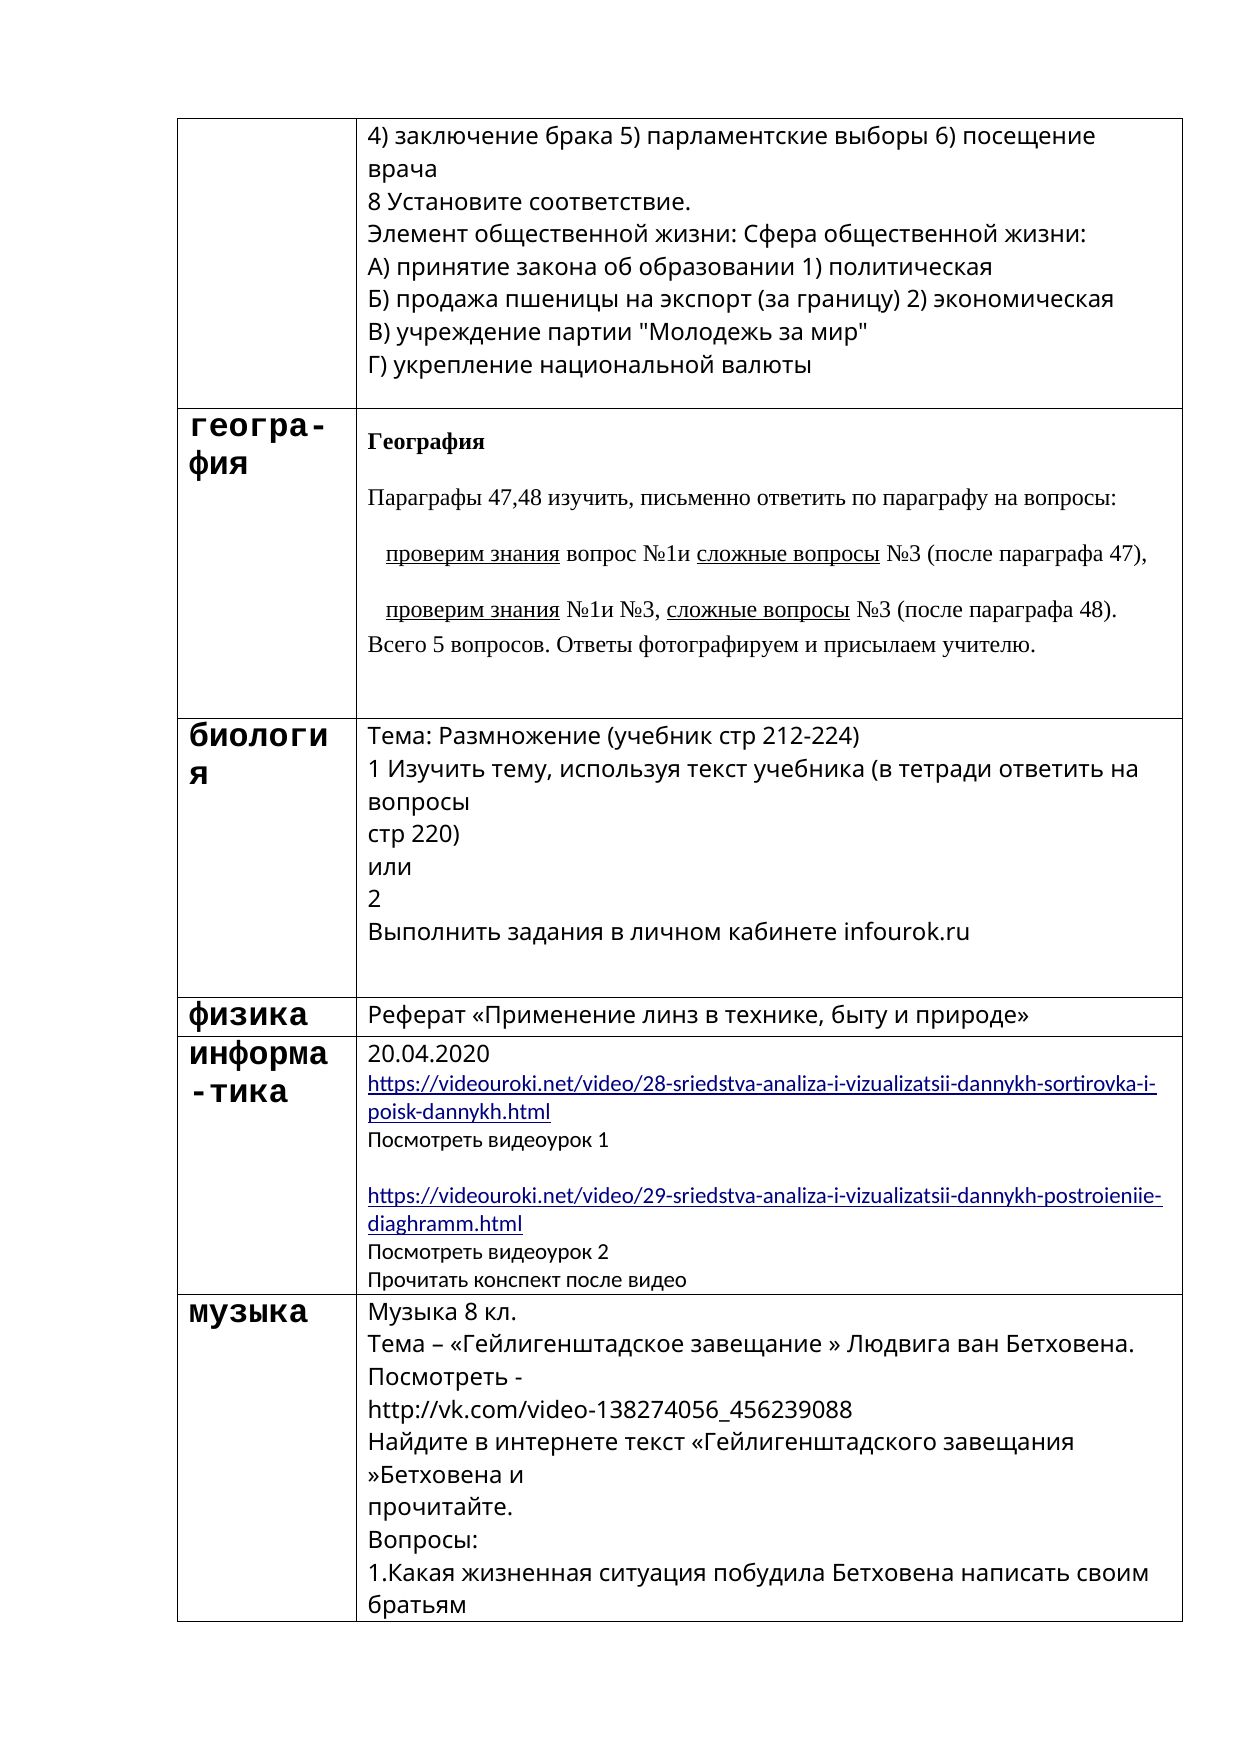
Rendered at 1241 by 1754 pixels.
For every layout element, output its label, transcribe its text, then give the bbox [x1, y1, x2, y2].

table_cell [1183, 997, 1192, 1036]
table_cell [1183, 408, 1192, 718]
table_cell геогра-фия [178, 409, 356, 718]
table_cell 20.04.2020 https://videouroki.net/video/28-sriedstva-analiza-i-vizualizatsii-dannykh-sortirovka-i-poisk-dannykh.html Посмотреть видеоурок 1 https://videouroki.net/video/29-sriedstva-analiza-i-vizualizatsii-dannykh-postroieniie-diaghramm.html Посмотреть видеоурок 2 Прочитать конспект после видео [357, 1037, 1182, 1293]
table_cell [1183, 718, 1192, 997]
table_cell [1183, 118, 1192, 408]
table_cell Реферат «Применение линз в технике, быту и природе» [357, 998, 1182, 1036]
table_cell физика [178, 998, 356, 1036]
table_cell Тема: Размножение (учебник стр 212-224) 1 Изучить тему, используя текст учебника (в тетради ответить на вопросы стр 220) или 2 Выполнить задания в личном кабинете infourok.ru [357, 719, 1182, 997]
table_cell [178, 119, 356, 408]
table_cell География Параграфы 47,48 изучить, письменно ответить по параграфу на вопросы: проверим знания вопрос №1и сложные вопросы №3 (после параграфа 47), проверим знания №1и №3, сложные вопросы №3 (после параграфа 48). Всего 5 вопросов. Ответы фотографируем и присылаем учителю. [357, 409, 1182, 718]
table_cell музыка [178, 1295, 356, 1621]
table_cell [1183, 1294, 1192, 1621]
table_cell биология [178, 719, 356, 997]
table_cell ТЕСТ 1 Общество как форма жизнедеятельности людей 1 Общество в широком смысле — это 1) объединение людей по их происхождению 2) определенная территория, населенная людьми 3) совокупность всех способов взаимодействия и форм объединения людей 4) группа людей, объединившихся для совместного выполнения деятельности 2 Общество в узком смысле — это 1) этап в историческом развитии народа 2) взаимодействие человека и природы 3) обособившаяся от природы часть материального мира 4) все человечество в целом 3 Общественными отношениями являются отношения между 1) предприятием и государством 2) людьми внутри общественных групп 3) природой и обществом 4) членами семьи 4 Верны ли следующие суждения? А. Обществом можно назвать любую группу людей, объединившихся для общения или какой-либо деятельности. Б. Обществом можно назвать конкретный этап в историческом развитии государства. 1) верно только А2) верно только Б3) верны оба суждения 4) оба суждения неверны 5 Найдите в приведенном списке характерные признаки общества и запишите цифры, под которыми они указаны. 1) не является частью более крупной системы 2) не обладает собственной системой управления 3) сохраняет связи с природой 4) не обладает своей территорией 5) имеет свое название и историю 6) не имеет общей системы ценностей ТЕСТ 2 Основные сферы общественной жизни, их взаимосвязь 1 Духовная сфера общества включает в себя. 1) науку, нравственность, искусство, религию 2) промышленное и сельскохозяйственное производства 3) политику, государство и право 4) слои и классы, учреждения медицинского обслуживания и досуга 2 Какая сфера общества включает в себя производство материальных благ, их распределение, обмен, потребление? 1) политическая 2) экономическая 3) социальная 4) духовная 3 В результате государственного переворота к власти пришел лидер партии N. К какой сфере общественной жизни относится этот факт? 1) к политической 2) к экономической 3) к социальной 4) к духовной 4 Какая сфера жизни общества охватывает нации, национальные отношения, семью, семейно-бытовые отношения? 1) экономическая 2) политическая 3) социальная 4) духовная 5 Ученые создали лекарство от неизлечимой ранее болезни. К каким сферам общественной жизни от- носится этот факт? 1) к экономической и социальной 2) к духовной и социальной 3) к социальной и политической 4) к политической и духовной 6 Что является примером взаимосвязи экономической и духовной сфер общественной жизни? 1) ученые разработали лекарство, дешевое по затратам на его производство 2) президент подписал указ об ужесточении наказания за взяточничество 3) гражданин К. вступил в политическую партию 4) с 1 марта 2011 г. в России вступил в силу закон "О полиции" 7 Что из перечисленного относится к социальной сфере жизни общества? Выпишите номера верных ответов. 1) церковный праздник 2) научное открытие 3) открытие станции метро 4) заключение брака 5) парламентские выборы 6) посещение врача 8 Установите соответствие. Элемент общественной жизни: Сфера общественной жизни: A) принятие закона об образовании 1) политическая Б) продажа пшеницы на экспорт (за границу) 2) экономическая B) учреждение партии "Молодежь за мир" Г) укрепление национальной валюты [357, 119, 1182, 408]
table_cell информа-тика [178, 1037, 356, 1293]
table_cell [1183, 1036, 1192, 1293]
